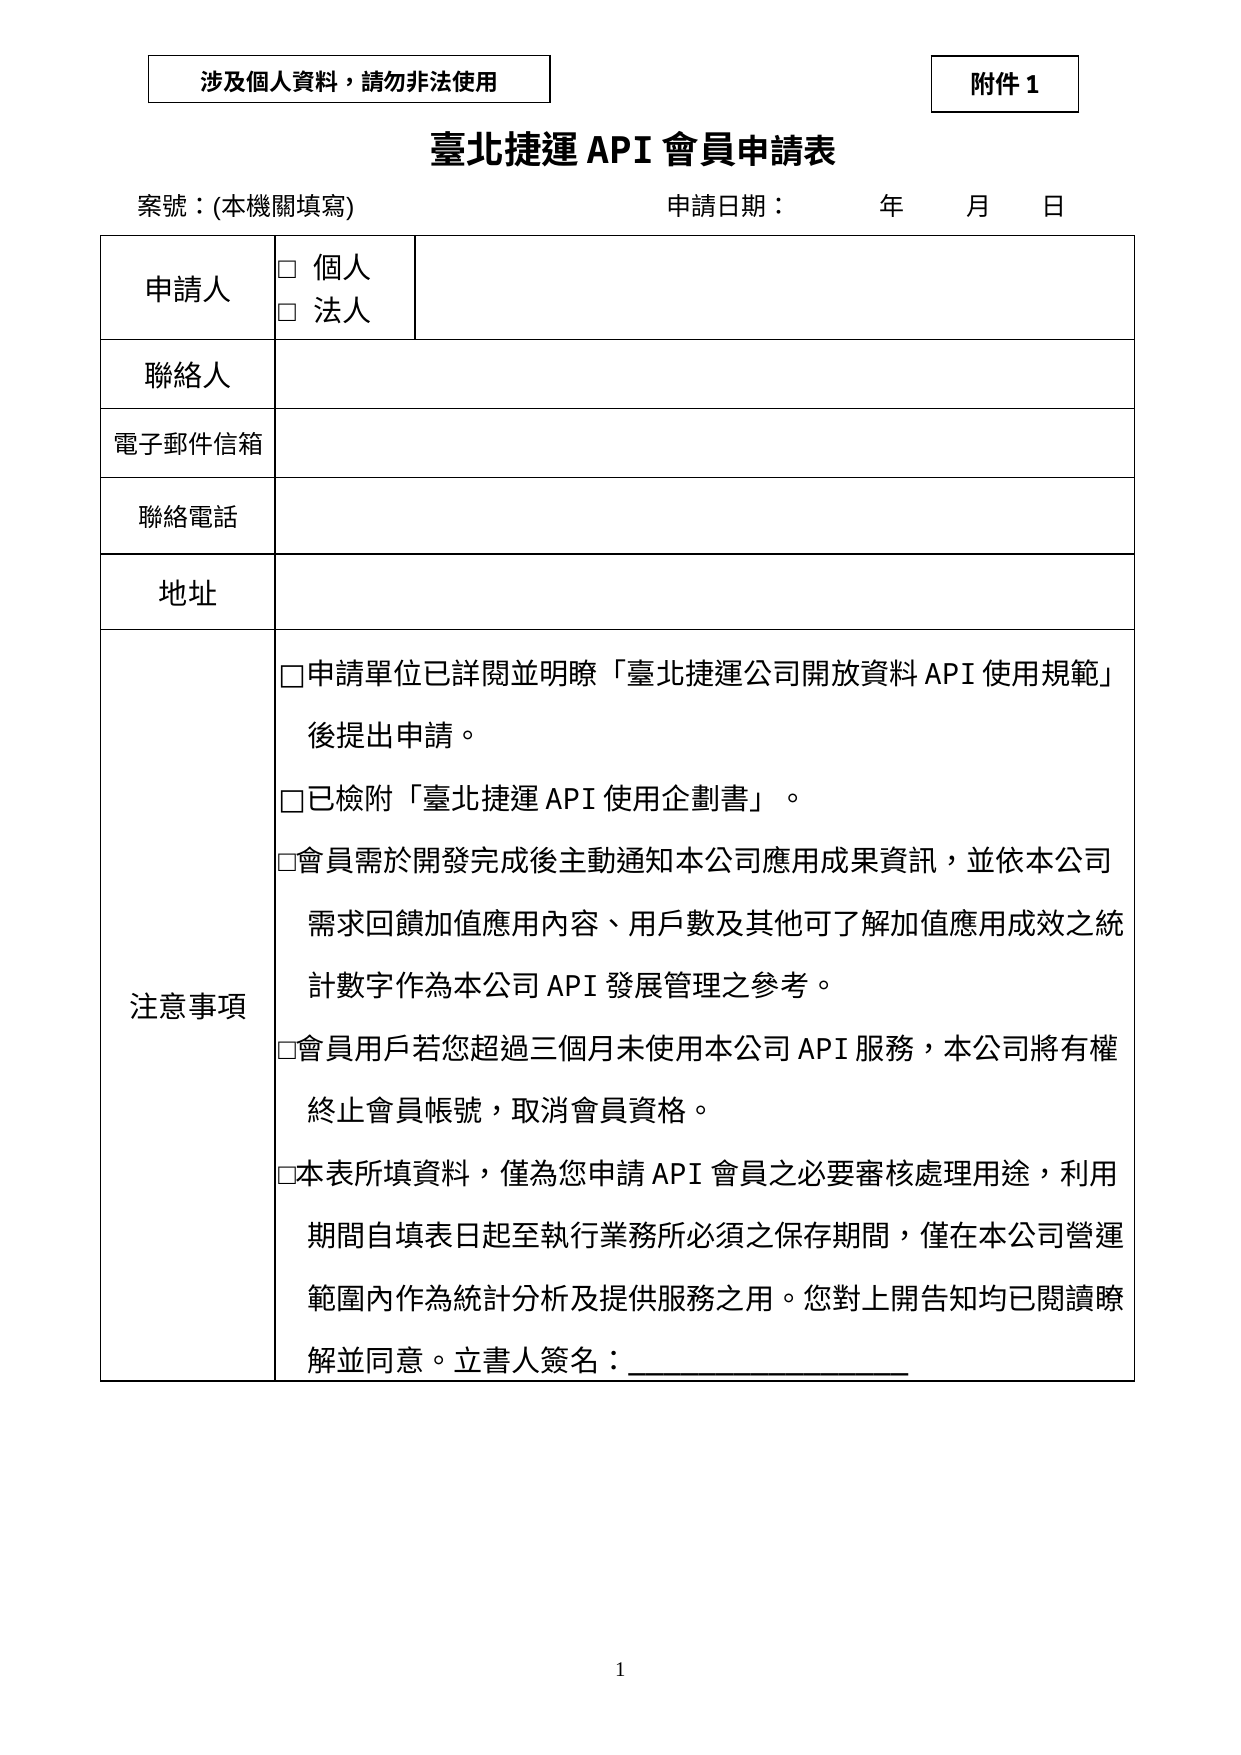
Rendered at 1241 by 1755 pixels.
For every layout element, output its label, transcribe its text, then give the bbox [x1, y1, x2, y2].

table_cell [276, 555, 1134, 629]
table_cell □申請單位已詳閱並明瞭「臺北捷運公司開放資料API使用規範」 後提出申請。 □已檢附「臺北捷運API使用企劃書」。 □會員需於開發完成後主動通知本公司應用成果資訊，並依本公司需求回饋加值應用內容、用戶數及其他可了解加值應用成效之統計數字作為本公司API發展管理之參考。 □會員用戶若您超過三個月未使用本公司API服務，本公司將有權終止會員帳號，取消會員資格。 □本表所填資料，僅為您申請API會員之必要審核處理用途，利用 期間自填表日起至執行業務所必須之保存期間，僅在本公司營運 範圍內作為統計分析及提供服務之用。您對上開告知均已閱讀瞭 解並同意。立書人簽名：________________ [276, 630, 1134, 1380]
table_header □ 個人 □ 法人 [276, 236, 414, 339]
text 附件1 [947, 64, 1063, 101]
table_cell 聯絡人 [101, 340, 274, 408]
table_cell 注意事項 [101, 630, 274, 1380]
table_cell [276, 340, 1134, 408]
table_cell 聯絡電話 [101, 478, 274, 553]
table_cell [276, 409, 1134, 477]
table_header 申請人 [101, 236, 274, 339]
table_cell 電子郵件信箱 [101, 409, 274, 477]
table_cell 地址 [101, 555, 274, 629]
table_header [416, 236, 1134, 339]
text [932, 57, 1078, 111]
table_cell [276, 478, 1134, 553]
text 案號：(本機關填寫) 申請日期： 年 月 日 [98, 187, 1093, 223]
text 臺北捷運API會員申請表 [148, 120, 1093, 174]
